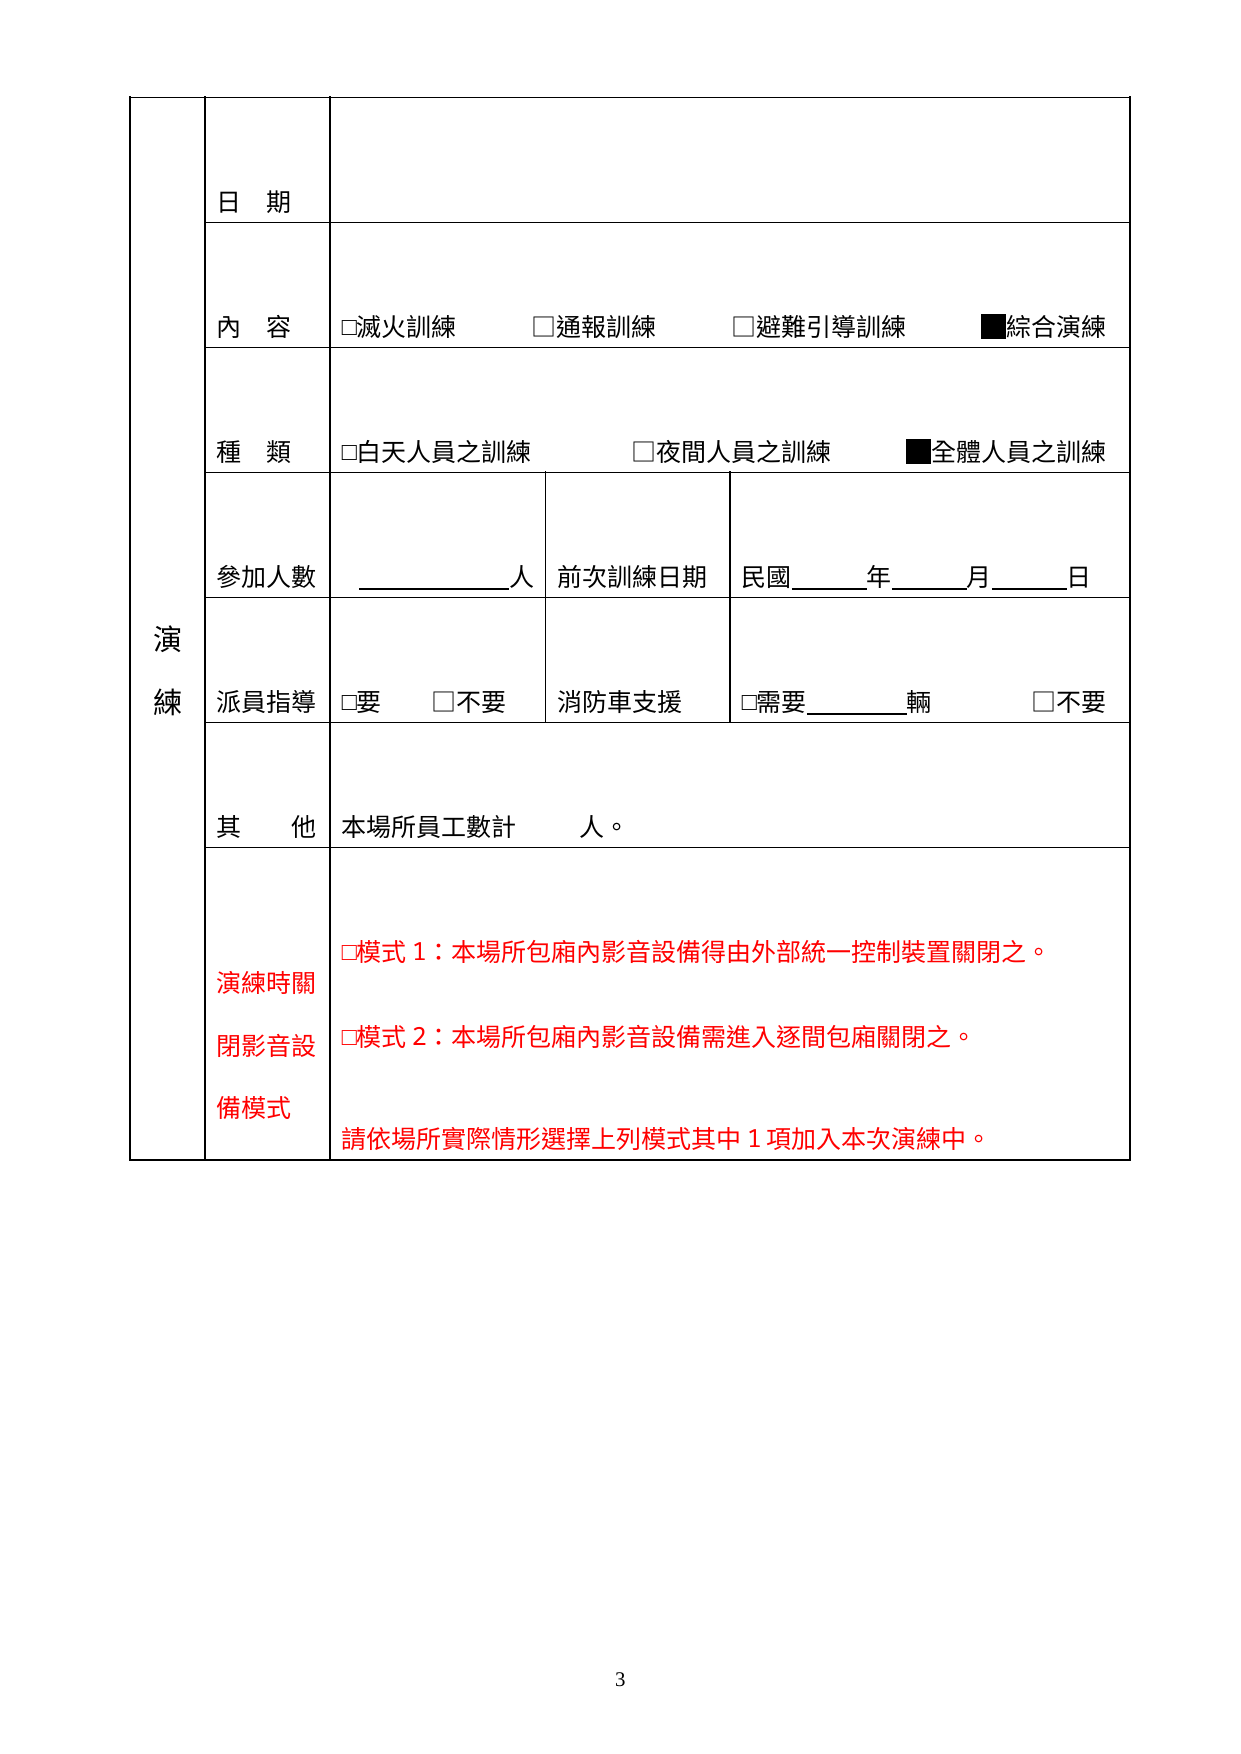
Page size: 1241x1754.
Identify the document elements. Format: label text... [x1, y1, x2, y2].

table_cell 日 期 [206, 98, 329, 221]
table_cell □需要 輛 □不要 [731, 598, 1129, 721]
table_cell 前次訓練日期 [546, 473, 729, 596]
table_cell 人 [331, 473, 545, 596]
table_cell □白天人員之訓練 □夜間人員之訓練 █全體人員之訓練 [331, 348, 1129, 471]
table_cell 本場所員工數計 人。 [331, 723, 1129, 846]
table_cell 種 類 [206, 348, 329, 471]
table_cell 其 他 [206, 723, 329, 846]
table_cell [331, 98, 1129, 221]
table_cell 演 練 [131, 98, 204, 1159]
table_cell 內 容 [206, 223, 329, 346]
table_cell 演練時關閉影音設備模式 [206, 848, 329, 1159]
table_cell 民國 年 月 日 [731, 473, 1129, 596]
table_cell □滅火訓練 □通報訓練 □避難引導訓練 █綜合演練 [331, 223, 1129, 346]
table_cell 參加人數 [206, 473, 329, 596]
table_cell □要 □不要 [331, 598, 545, 721]
table_cell □模式1：本場所包廂內影音設備得由外部統一控制裝置關閉之。 □模式2：本場所包廂內影音設備需進入逐間包廂關閉之。 請依場所實際情形選擇上列模式其中1項加入本次演練中。 [331, 848, 1129, 1159]
table_cell 消防車支援 [546, 598, 729, 721]
table_cell 派員指導 [206, 598, 329, 721]
